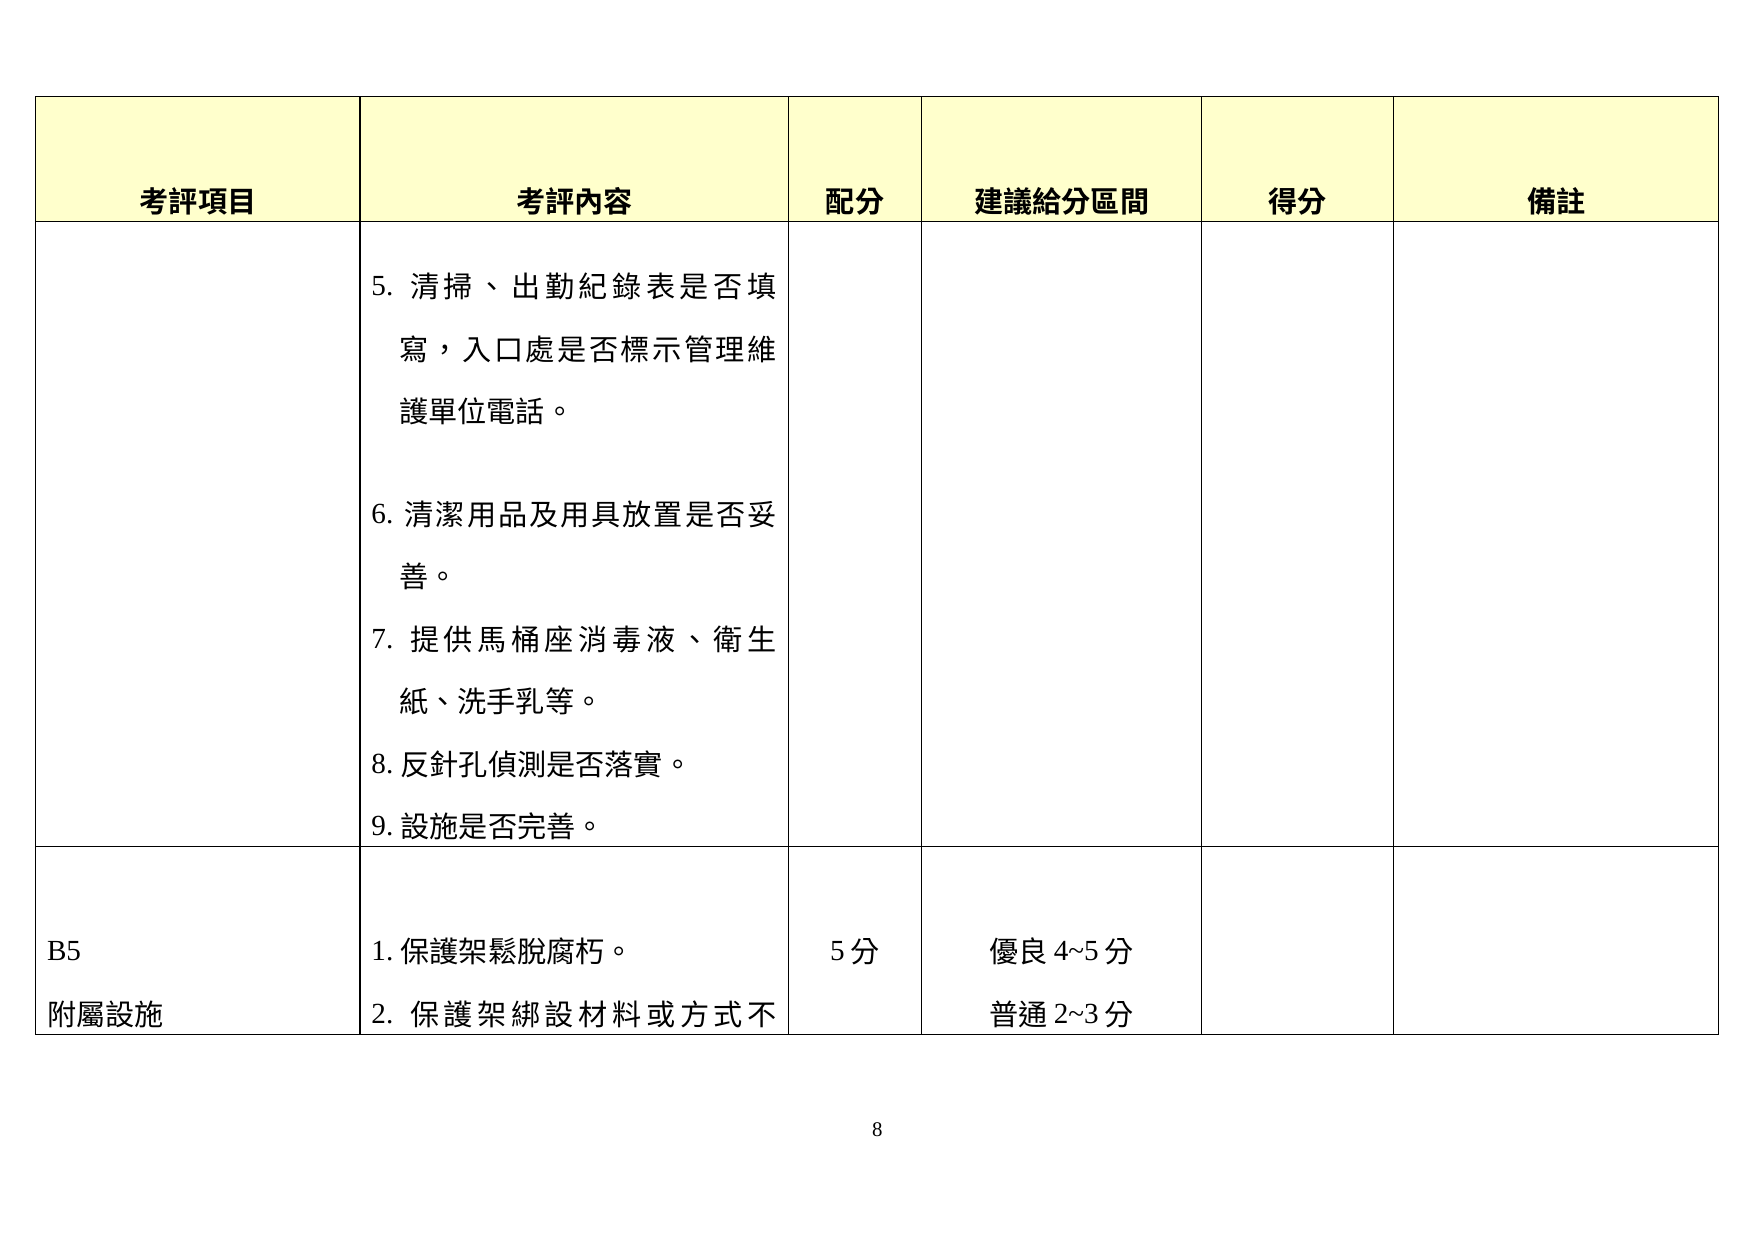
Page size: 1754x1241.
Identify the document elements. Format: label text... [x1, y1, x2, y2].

table_cell [1394, 222, 1718, 846]
table_cell 優良4~5分 普通2~3分 [922, 847, 1201, 1033]
table_cell [922, 222, 1201, 846]
table_header 得分 [1202, 97, 1393, 221]
table_cell B5 附屬設施 [36, 847, 359, 1033]
table_cell [1202, 222, 1393, 846]
table_cell [789, 222, 921, 846]
table_cell [1202, 847, 1393, 1033]
table_header 考評內容 [361, 97, 788, 221]
table_cell 5. 清掃、出勤紀錄表是否填寫，入口處是否標示管理維護單位電話。 6. 清潔用品及用具放置是否妥善。 7. 提供馬桶座消毒液、衛生紙、洗手乳等。 8. 反針孔偵測是否落實。 9. 設施是否完善。 [361, 222, 788, 846]
table_header 考評項目 [36, 97, 359, 221]
table_cell 1. 保護架鬆脫腐朽。 2. 保護架綁設材料或方式不 [361, 847, 788, 1033]
table_cell [36, 222, 359, 846]
table_header 備註 [1394, 97, 1718, 221]
table_header 配分 [789, 97, 921, 221]
table_header 建議給分區間 [922, 97, 1201, 221]
table_cell [1394, 847, 1718, 1033]
table_cell 5分 [789, 847, 921, 1033]
